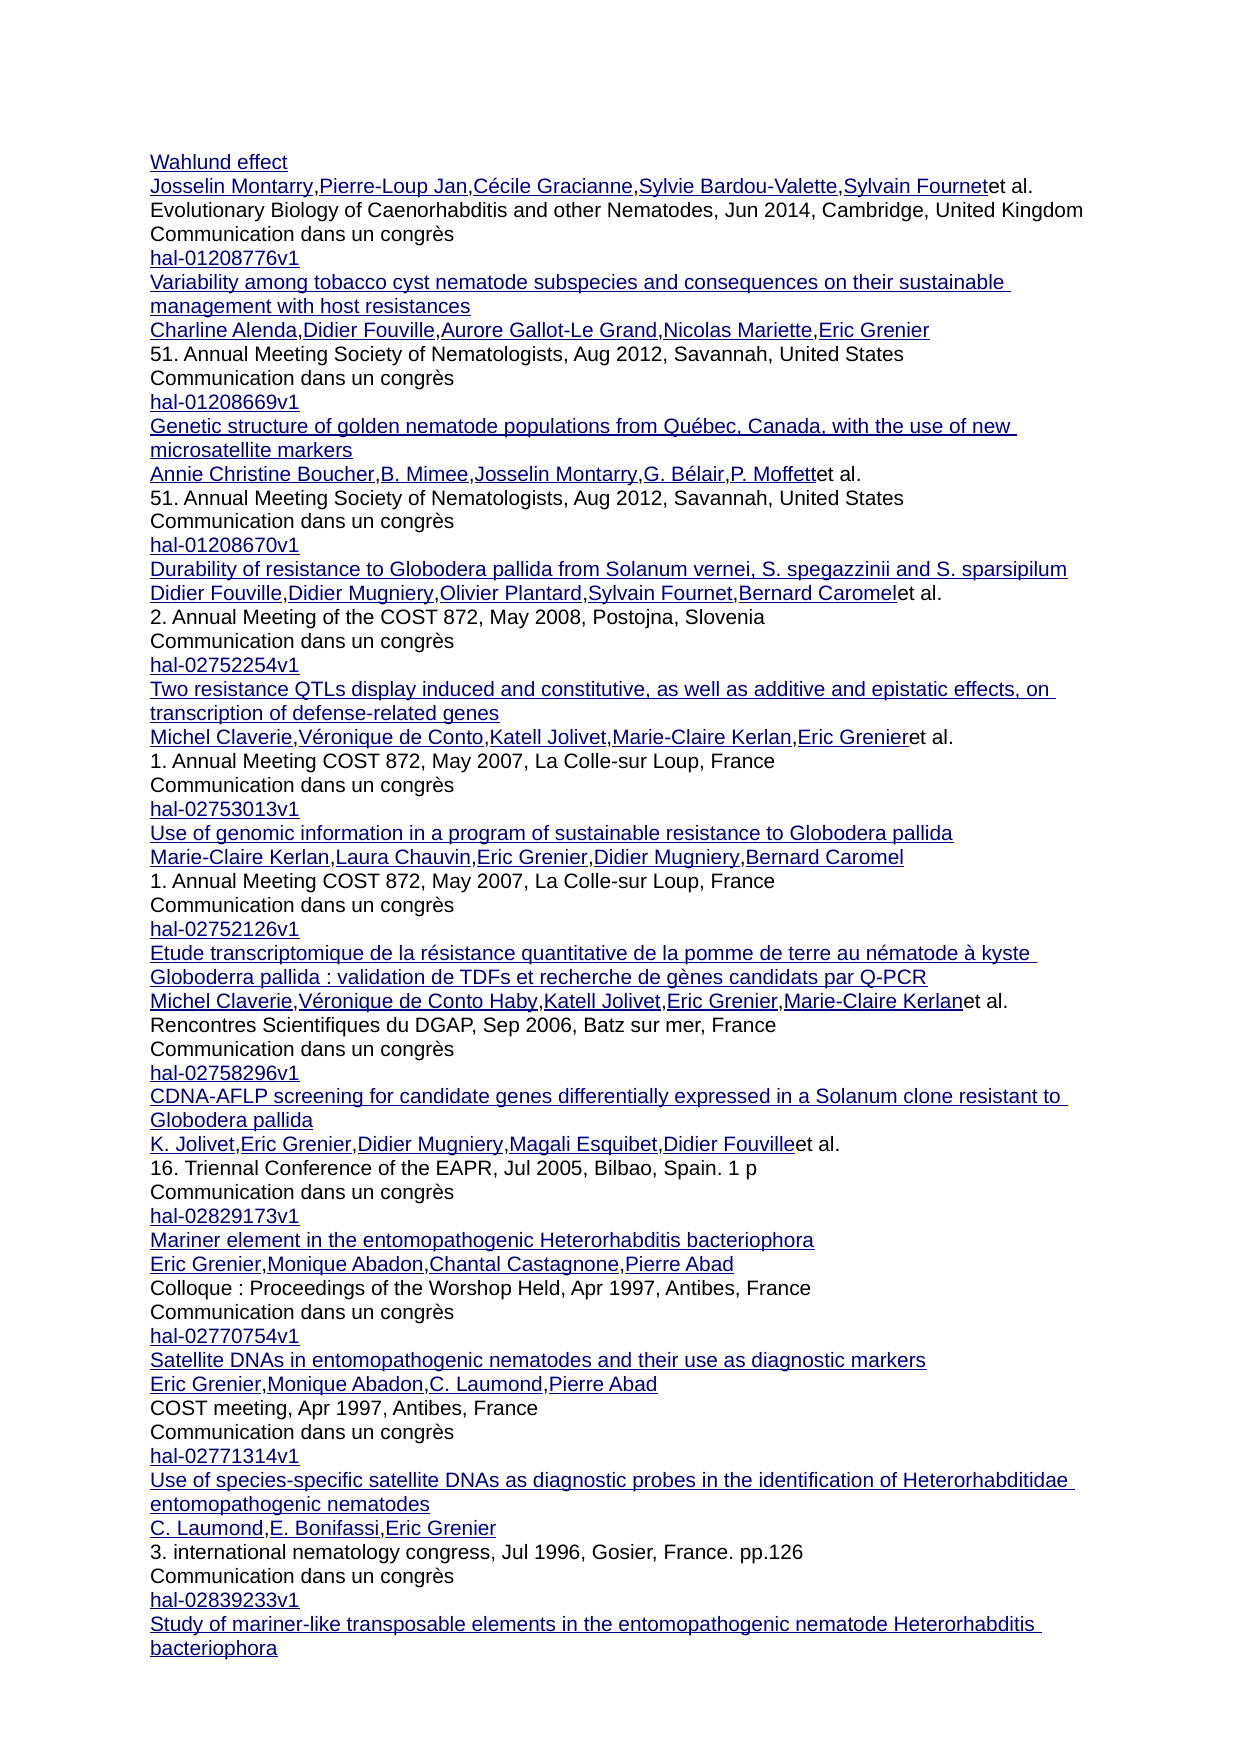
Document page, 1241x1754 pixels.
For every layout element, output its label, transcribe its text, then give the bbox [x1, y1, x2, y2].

table_cell Use of genomic information in a program of sustainable resistance to Globodera pallida Marie-Claire Kerlan,Laura Chauvin,Eric Grenier,Didier Mugniery,Bernard Caromel 1. Annual Meeting COST 872, May 2007, La Colle-sur Loup, France Communication dans un congrès hal-02752126v1 [150, 821, 1090, 941]
table_cell Wahlund effect Josselin Montarry,Pierre-Loup Jan,Cécile Gracianne,Sylvie Bardou-Valette,Sylvain Fournetet al. Evolutionary Biology of Caenorhabditis and other Nematodes, Jun 2014, Cambridge, United Kingdom Communication dans un congrès hal-01208776v1 [150, 150, 1090, 270]
table_cell Durability of resistance to Globodera pallida from Solanum vernei, S. spegazzinii and S. sparsipilum Didier Fouville,Didier Mugniery,Olivier Plantard,Sylvain Fournet,Bernard Caromelet al. 2. Annual Meeting of the COST 872, May 2008, Postojna, Slovenia Communication dans un congrès hal-02752254v1 [150, 557, 1090, 677]
table_cell Satellite DNAs in entomopathogenic nematodes and their use as diagnostic markers Eric Grenier,Monique Abadon,C. Laumond,Pierre Abad COST meeting, Apr 1997, Antibes, France Communication dans un congrès hal-02771314v1 [150, 1348, 1090, 1468]
table_cell Use of species-specific satellite DNAs as diagnostic probes in the identification of Heterorhabditidae entomopathogenic nematodes C. Laumond,E. Bonifassi,Eric Grenier 3. international nematology congress, Jul 1996, Gosier, France. pp.126 Communication dans un congrès hal-02839233v1 [150, 1468, 1090, 1611]
table_cell Two resistance QTLs display induced and constitutive, as well as additive and epistatic effects, on transcription of defense-related genes Michel Claverie,Véronique de Conto,Katell Jolivet,Marie-Claire Kerlan,Eric Grenieret al. 1. Annual Meeting COST 872, May 2007, La Colle-sur Loup, France Communication dans un congrès hal-02753013v1 [150, 677, 1090, 821]
table_cell Etude transcriptomique de la résistance quantitative de la pomme de terre au nématode à kyste Globoderra pallida : validation de TDFs et recherche de gènes candidats par Q-PCR Michel Claverie,Véronique de Conto Haby,Katell Jolivet,Eric Grenier,Marie-Claire Kerlanet al. Rencontres Scientifiques du DGAP, Sep 2006, Batz sur mer, France Communication dans un congrès hal-02758296v1 [150, 941, 1090, 1084]
table_cell Genetic structure of golden nematode populations from Québec, Canada, with the use of new microsatellite markers Annie Christine Boucher,B. Mimee,Josselin Montarry,G. Bélair,P. Moffettet al. 51. Annual Meeting Society of Nematologists, Aug 2012, Savannah, United States Communication dans un congrès hal-01208670v1 [150, 414, 1090, 557]
table_cell Study of mariner-like transposable elements in the entomopathogenic nematode Heterorhabditis bacteriophora [150, 1611, 1090, 1659]
table_cell Mariner element in the entomopathogenic Heterorhabditis bacteriophora Eric Grenier,Monique Abadon,Chantal Castagnone,Pierre Abad Colloque : Proceedings of the Worshop Held, Apr 1997, Antibes, France Communication dans un congrès hal-02770754v1 [150, 1228, 1090, 1348]
table_cell CDNA-AFLP screening for candidate genes differentially expressed in a Solanum clone resistant to Globodera pallida K. Jolivet,Eric Grenier,Didier Mugniery,Magali Esquibet,Didier Fouvilleet al. 16. Triennal Conference of the EAPR, Jul 2005, Bilbao, Spain. 1 p Communication dans un congrès hal-02829173v1 [150, 1084, 1090, 1228]
table_cell Variability among tobacco cyst nematode subspecies and consequences on their sustainable management with host resistances Charline Alenda,Didier Fouville,Aurore Gallot-Le Grand,Nicolas Mariette,Eric Grenier 51. Annual Meeting Society of Nematologists, Aug 2012, Savannah, United States Communication dans un congrès hal-01208669v1 [150, 270, 1090, 413]
